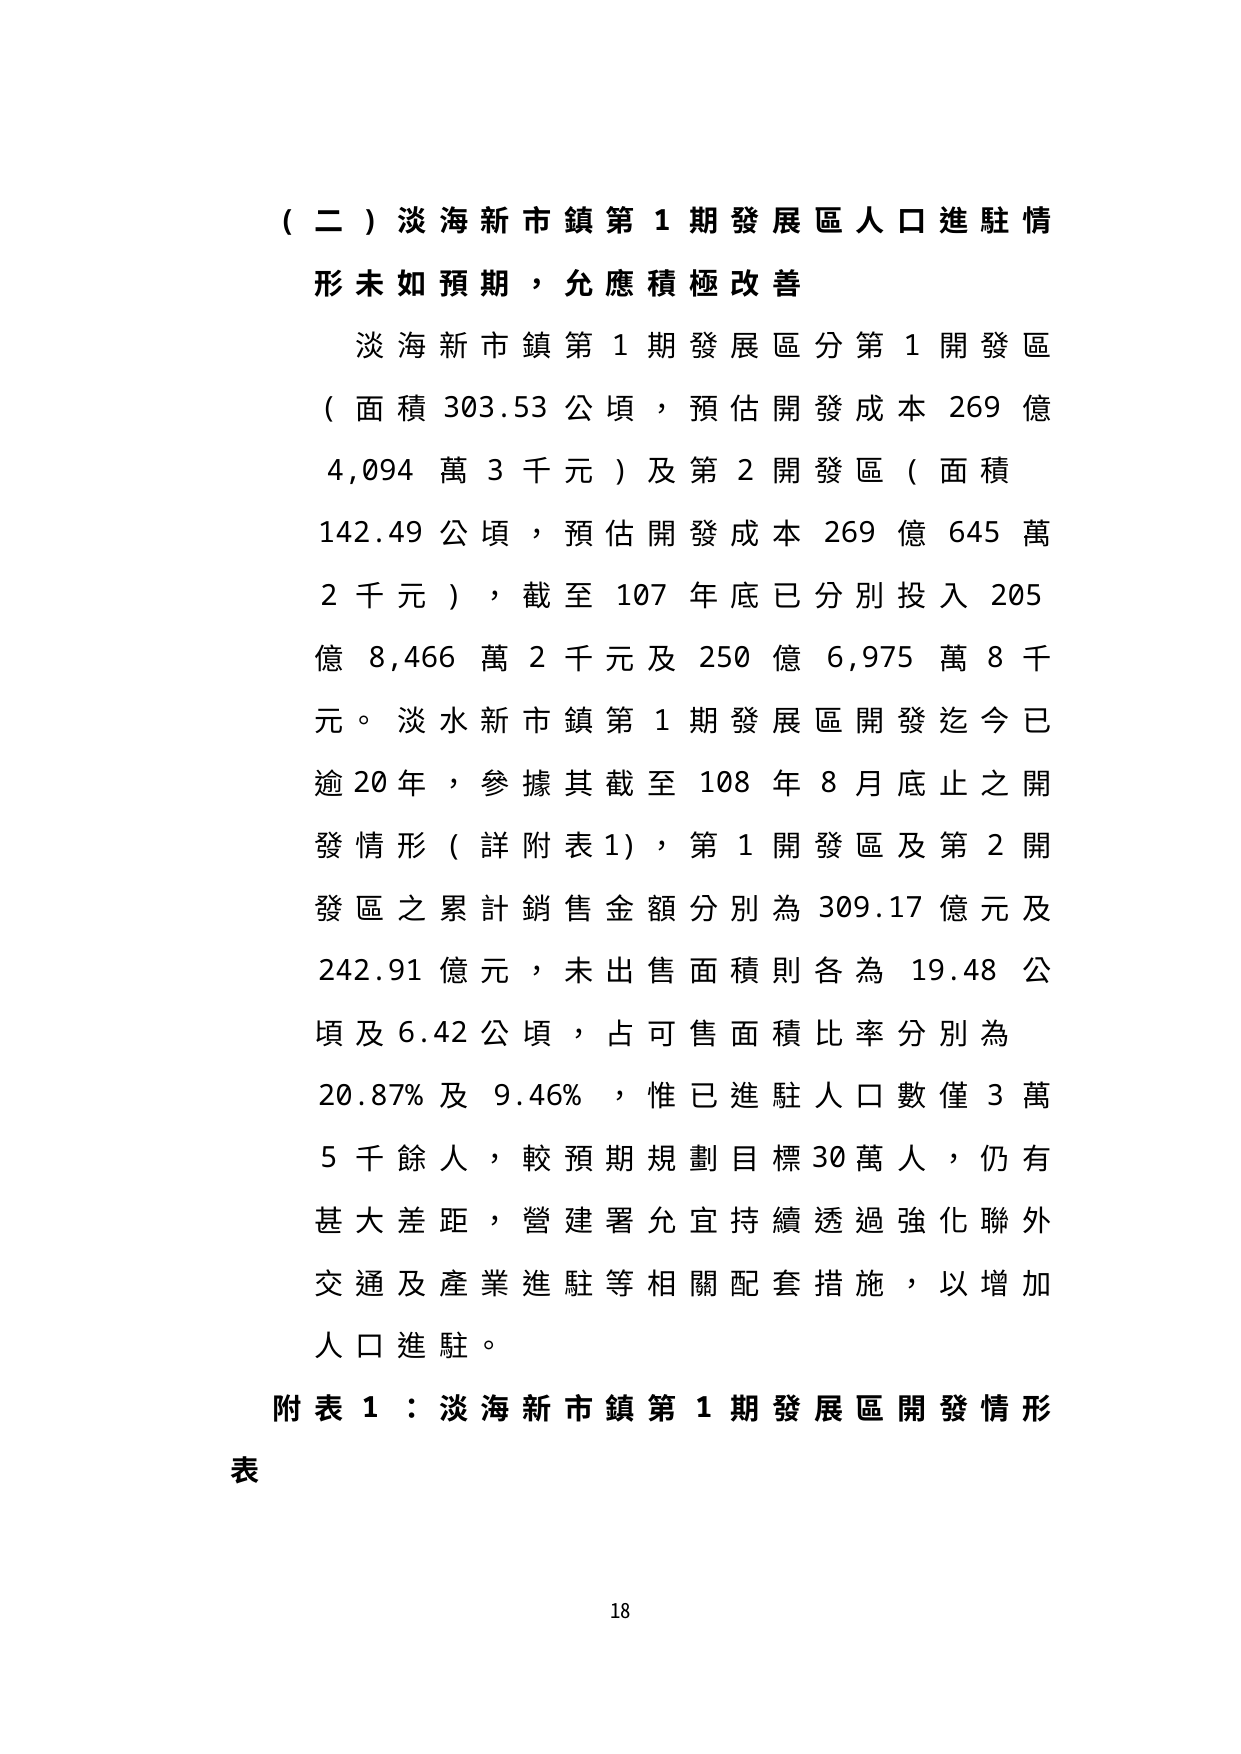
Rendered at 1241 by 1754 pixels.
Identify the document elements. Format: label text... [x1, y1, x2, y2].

text 淡海新市鎮第1期發展區分第1開發區(面積303.53公頃，預估開發成本269億4,094萬3千元)及第2開發區(面積142.49公頃，預估開發成本269億645萬2千元)，截至107年底已分別投入205億8,466萬2千元及250億6,975萬8千元。淡水新市鎮第1期發展區開發迄今已逾20年，參據其截至108年8月底止之開發情形(詳附表1)，第1開發區及第2開發區之累計銷售金額分別為309.17億元及242.91億元，未出售面積則各為19.48公頃及6.42公頃，占可售面積比率分別為20.87%及9.46%，惟已進駐人口數僅3萬5千餘人，較預期規劃目標30萬人，仍有甚大差距，營建署允宜持續透過強化聯外交通及產業進駐等相關配套措施，以增加人口進駐。 [271, 302, 1058, 1365]
text (二)淡海新市鎮第1期發展區人口進駐情形未如預期，允應積極改善 [242, 177, 1058, 302]
text 附表1：淡海新市鎮第1期發展區開發情形表 [214, 1365, 1058, 1490]
